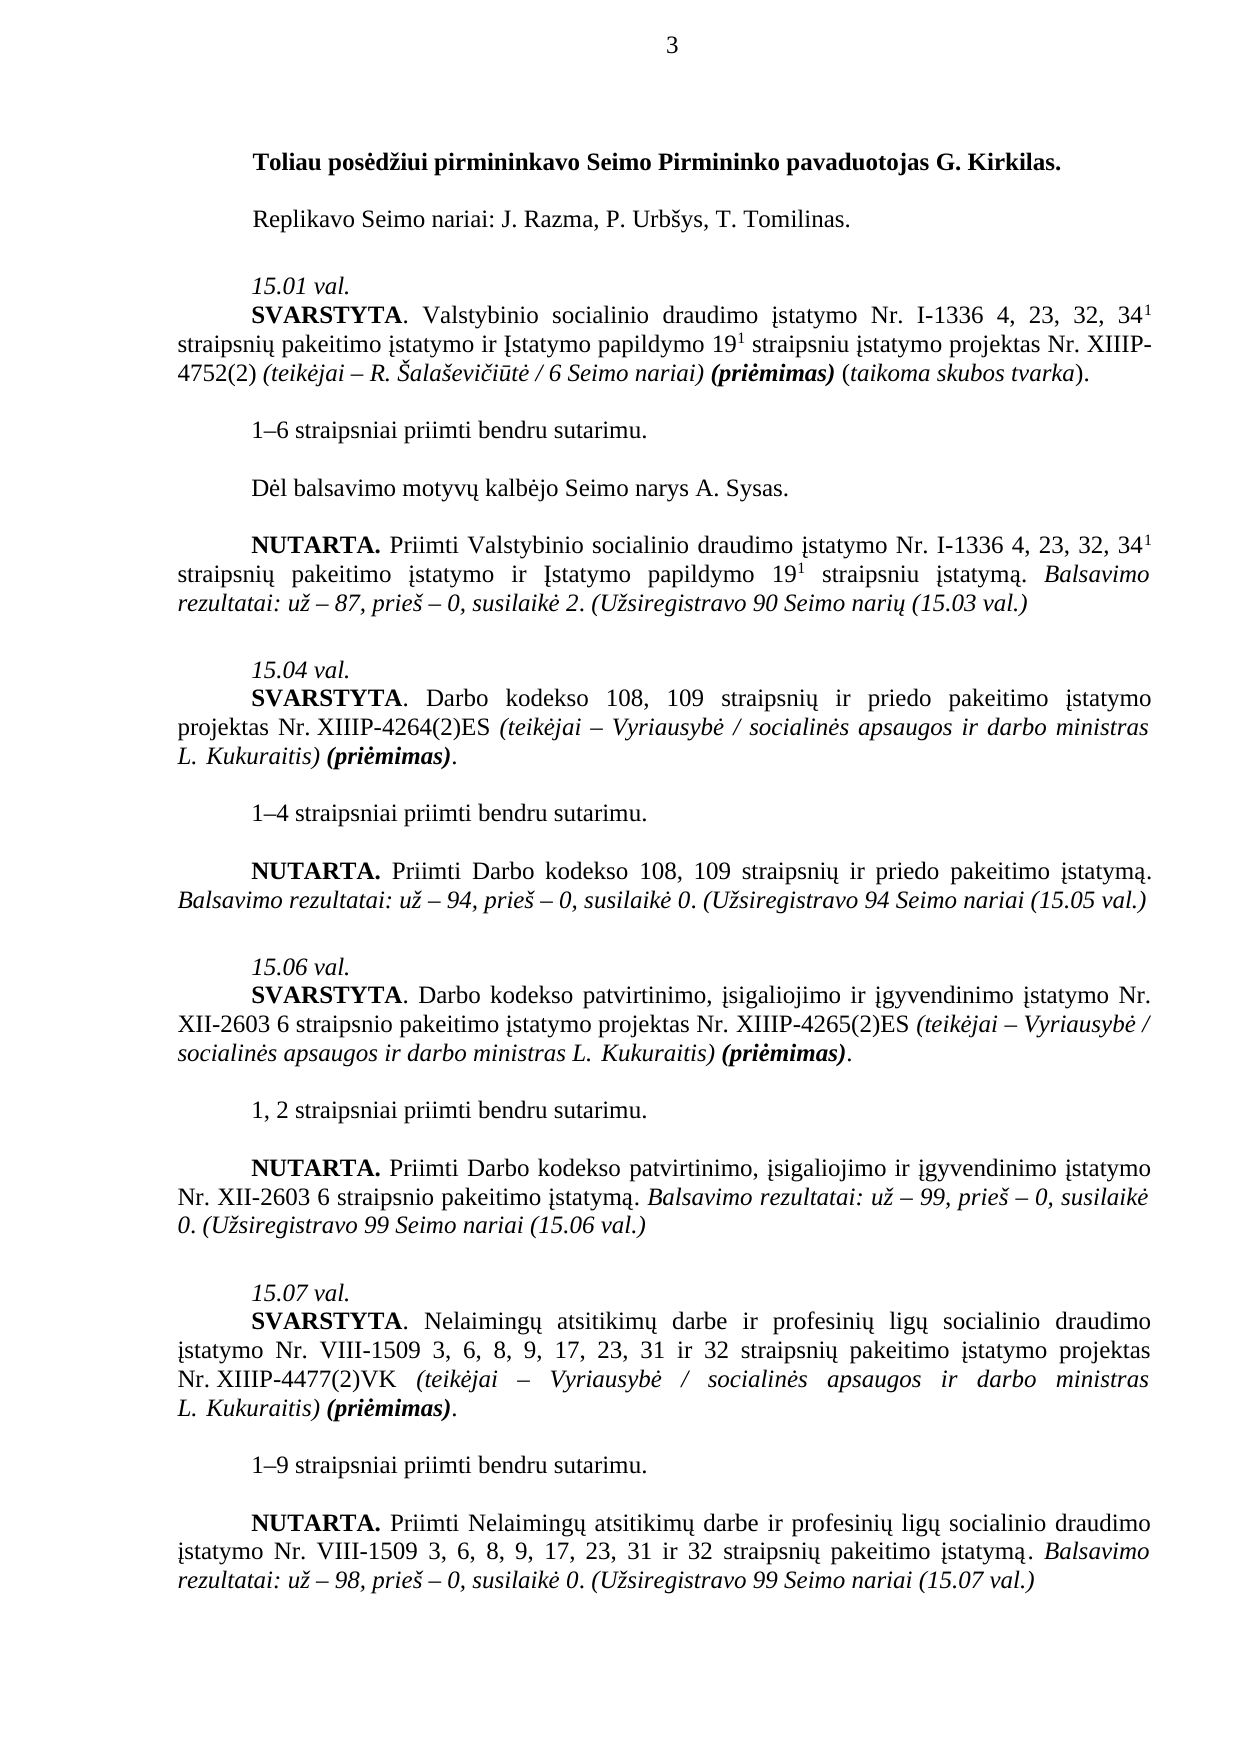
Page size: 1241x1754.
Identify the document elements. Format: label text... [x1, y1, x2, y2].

text 1, 2 straipsniai priimti bendru sutarimu. [177, 1096, 1152, 1124]
text SVARSTYTA. Darbo kodekso patvirtinimo, įsigaliojimo ir įgyvendinimo įstatymo Nr. XII-2603 6 straipsnio pakeitimo įstatymo projektas Nr. XIIIP-4265(2)ES (teikėjai – Vyriausybė / socialinės apsaugos ir darbo ministras L. Kukuraitis) (priėmimas). [177, 981, 1152, 1067]
text SVARSTYTA. Valstybinio socialinio draudimo įstatymo Nr. I-1336 4, 23, 32, 341 straipsnių pakeitimo įstatymo ir Įstatymo papildymo 191 straipsniu įstatymo projektas Nr. XIIIP-4752(2) (teikėjai – R. Šalaševičiūtė / 6 Seimo nariai) (priėmimas) (taikoma skubos tvarka). [177, 300, 1152, 386]
text Toliau posėdžiui pirmininkavo Seimo Pirmininko pavaduotojas G. Kirkilas. [177, 147, 1152, 176]
text NUTARTA. Priimti Darbo kodekso 108, 109 straipsnių ir priedo pakeitimo įstatymą. Balsavimo rezultatai: už – 94, prieš – 0, susilaikė 0. (Užsiregistravo 94 Seimo nariai (15.05 val.) [177, 856, 1152, 913]
text 15.01 val. [177, 271, 1152, 300]
text NUTARTA. Priimti Nelaimingų atsitikimų darbe ir profesinių ligų socialinio draudimo įstatymo Nr. VIII-1509 3, 6, 8, 9, 17, 23, 31 ir 32 straipsnių pakeitimo įstatymą. Balsavimo rezultatai: už – 98, prieš – 0, susilaikė 0. (Užsiregistravo 99 Seimo nariai (15.07 val.) [177, 1508, 1152, 1594]
text Replikavo Seimo nariai: J. Razma, P. Urbšys, T. Tomilinas. [177, 204, 1152, 233]
text 1–9 straipsniai priimti bendru sutarimu. [177, 1450, 1152, 1479]
text 1–6 straipsniai priimti bendru sutarimu. [177, 415, 1152, 444]
text 15.06 val. [177, 952, 1152, 981]
text SVARSTYTA. Nelaimingų atsitikimų darbe ir profesinių ligų socialinio draudimo įstatymo Nr. VIII-1509 3, 6, 8, 9, 17, 23, 31 ir 32 straipsnių pakeitimo įstatymo projektas Nr. XIIIP-4477(2)VK (teikėjai – Vyriausybė / socialinės apsaugos ir darbo ministras L. Kukuraitis) (priėmimas). [177, 1306, 1152, 1421]
text 15.04 val. [177, 655, 1152, 683]
text NUTARTA. Priimti Valstybinio socialinio draudimo įstatymo Nr. I-1336 4, 23, 32, 341 straipsnių pakeitimo įstatymo ir Įstatymo papildymo 191 straipsniu įstatymą. Balsavimo rezultatai: už – 87, prieš – 0, susilaikė 2. (Užsiregistravo 90 Seimo narių (15.03 val.) [177, 530, 1152, 616]
text 15.07 val. [177, 1278, 1152, 1306]
text Dėl balsavimo motyvų kalbėjo Seimo narys A. Sysas. [177, 473, 1152, 501]
text SVARSTYTA. Darbo kodekso 108, 109 straipsnių ir priedo pakeitimo įstatymo projektas Nr. XIIIP-4264(2)ES (teikėjai – Vyriausybė / socialinės apsaugos ir darbo ministras L. Kukuraitis) (priėmimas). [177, 683, 1152, 770]
text NUTARTA. Priimti Darbo kodekso patvirtinimo, įsigaliojimo ir įgyvendinimo įstatymo Nr. XII-2603 6 straipsnio pakeitimo įstatymą. Balsavimo rezultatai: už – 99, prieš – 0, susilaikė 0. (Užsiregistravo 99 Seimo nariai (15.06 val.) [177, 1153, 1152, 1239]
text 1–4 straipsniai priimti bendru sutarimu. [177, 798, 1152, 827]
